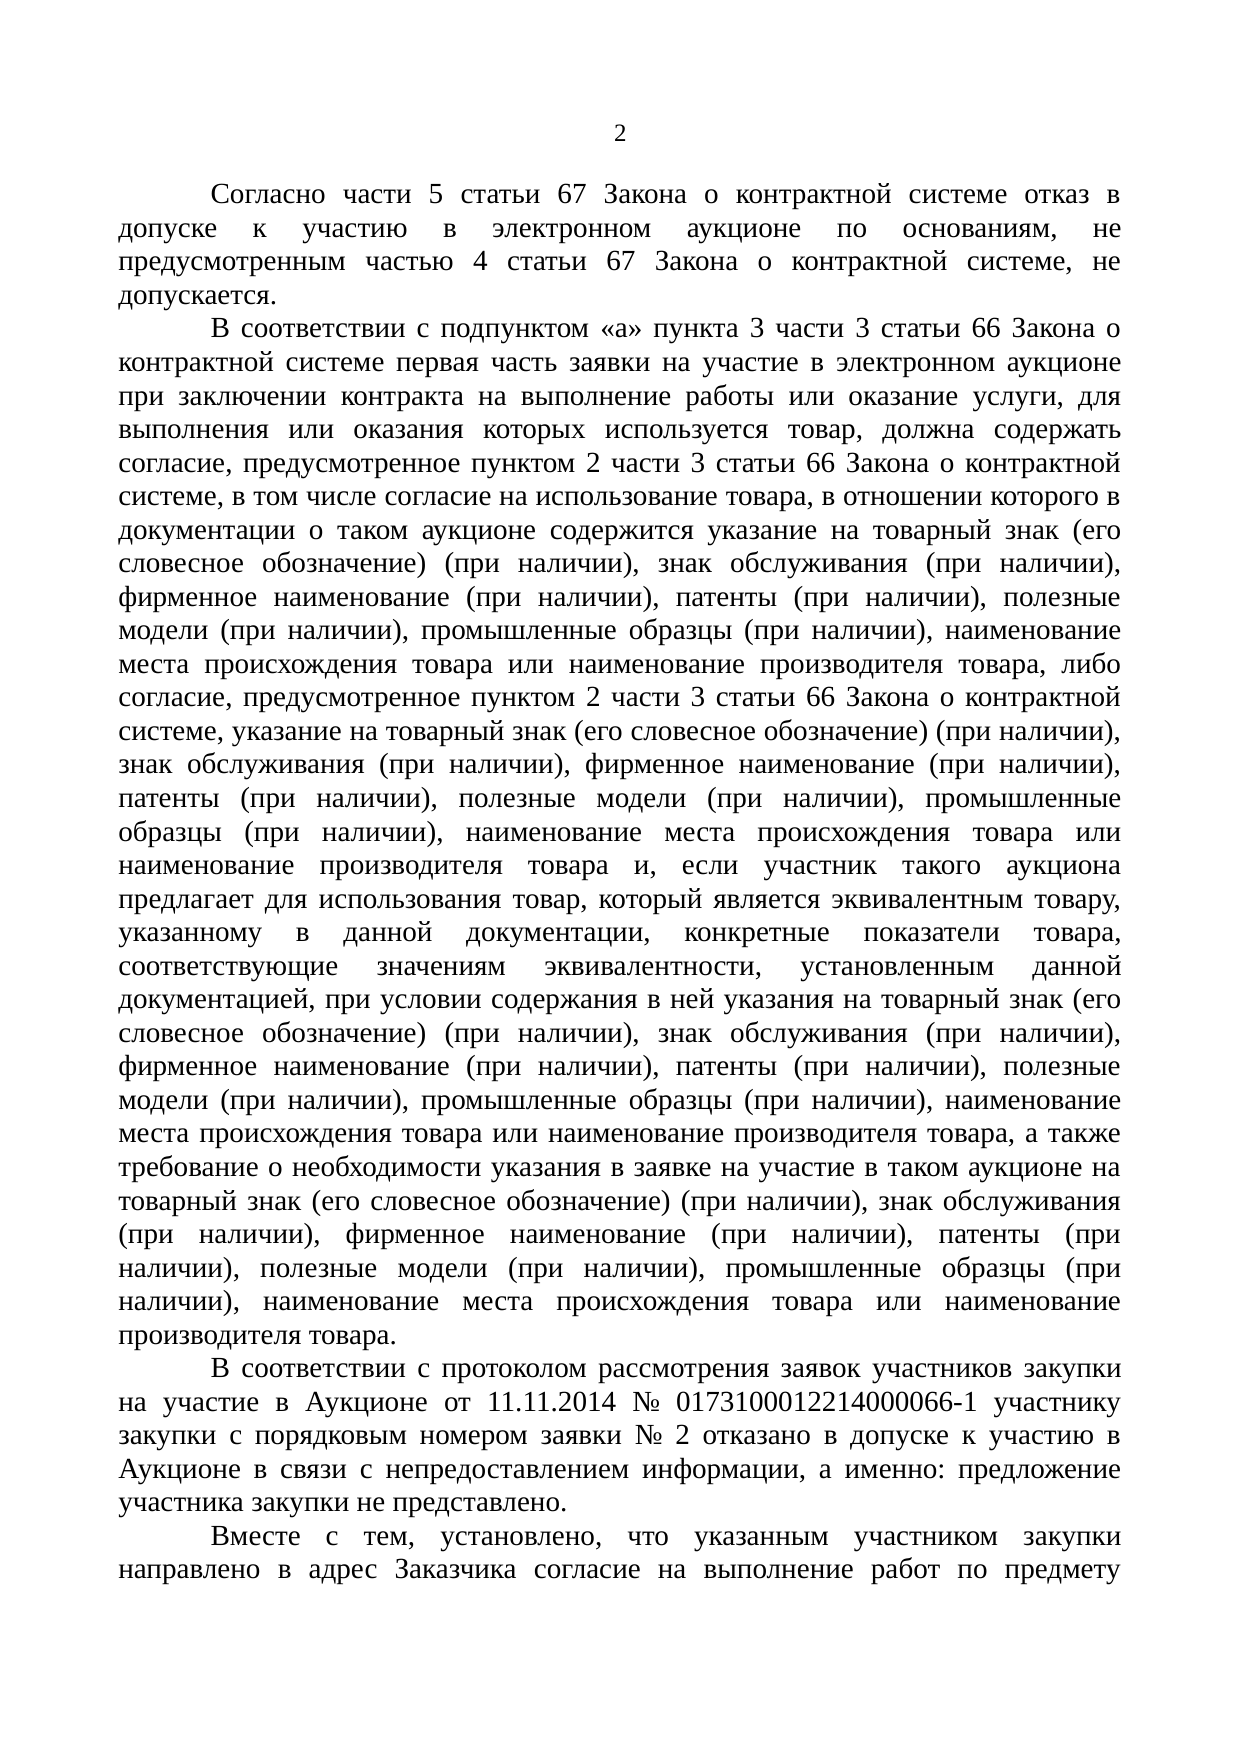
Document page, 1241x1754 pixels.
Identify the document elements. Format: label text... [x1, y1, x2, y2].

text Вместе с тем, установлено, что указанным участником закупки направлено в адрес Заказчика согласие на выполнение работ по предмету [118, 1518, 1122, 1585]
text В соответствии с протоколом рассмотрения заявок участников закупки на участие в Аукционе от 11.11.2014 № 0173100012214000066-1 участнику закупки с порядковым номером заявки № 2 отказано в допуске к участию в Аукционе в связи с непредоставлением информации, а именно: предложение участника закупки не представлено. [118, 1350, 1122, 1518]
text В соответствии с подпунктом «а» пункта 3 части 3 статьи 66 Закона о контрактной системе первая часть заявки на участие в электронном аукционе при заключении контракта на выполнение работы или оказание услуги, для выполнения или оказания которых используется товар, должна содержать согласие, предусмотренное пунктом 2 части 3 статьи 66 Закона о контрактной системе, в том числе согласие на использование товара, в отношении которого в документации о таком аукционе содержится указание на товарный знак (его словесное обозначение) (при наличии), знак обслуживания (при наличии), фирменное наименование (при наличии), патенты (при наличии), полезные модели (при наличии), промышленные образцы (при наличии), наименование места происхождения товара или наименование производителя товара, либо согласие, предусмотренное пунктом 2 части 3 статьи 66 Закона о контрактной системе, указание на товарный знак (его словесное обозначение) (при наличии), знак обслуживания (при наличии), фирменное наименование (при наличии), патенты (при наличии), полезные модели (при наличии), промышленные образцы (при наличии), наименование места происхождения товара или наименование производителя товара и, если участник такого аукциона предлагает для использования товар, который является эквивалентным товару, указанному в данной документации, конкретные показатели товара, соответствующие значениям эквивалентности, установленным данной документацией, при условии содержания в ней указания на товарный знак (его словесное обозначение) (при наличии), знак обслуживания (при наличии), фирменное наименование (при наличии), патенты (при наличии), полезные модели (при наличии), промышленные образцы (при наличии), наименование места происхождения товара или наименование производителя товара, а также требование о необходимости указания в заявке на участие в таком аукционе на товарный знак (его словесное обозначение) (при наличии), знак обслуживания (при наличии), фирменное наименование (при наличии), патенты (при наличии), полезные модели (при наличии), промышленные образцы (при наличии), наименование места происхождения товара или наименование производителя товара. [118, 311, 1122, 1350]
text Согласно части 5 статьи 67 Закона о контрактной системе отказ в допуске к участию в электронном аукционе по основаниям, не предусмотренным частью 4 статьи 67 Закона о контрактной системе, не допускается. [118, 176, 1122, 311]
